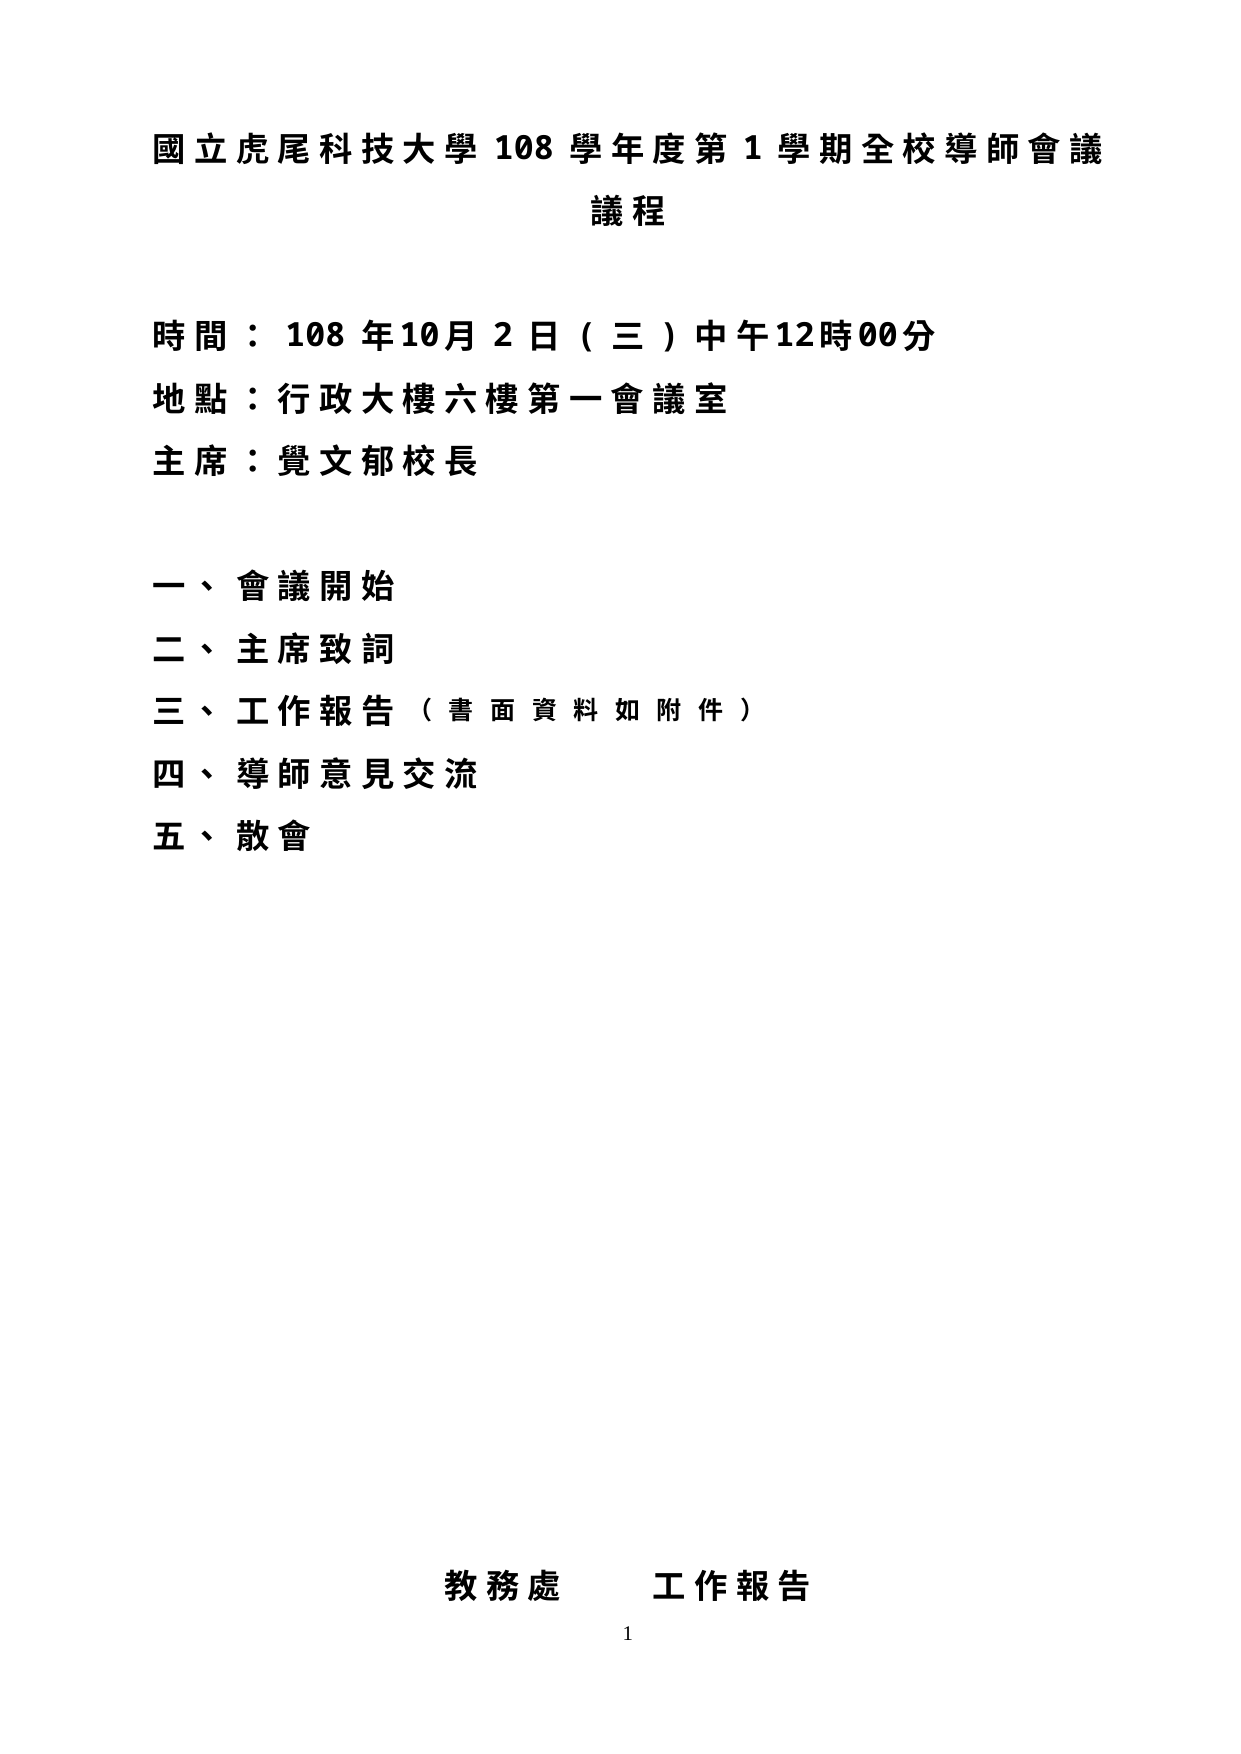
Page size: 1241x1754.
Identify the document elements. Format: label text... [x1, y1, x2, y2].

text 五、散會 [148, 792, 1107, 855]
text 三、工作報告（書面資料如附件） [148, 667, 1107, 730]
text 議程 [148, 167, 1107, 230]
text 一、會議開始 [148, 542, 1107, 605]
text 教務處 工作報告 [148, 1542, 1107, 1605]
text 二、主席致詞 [148, 605, 1107, 667]
text 四、導師意見交流 [148, 730, 1107, 792]
text 主席：覺文郁校長 [148, 417, 1107, 480]
text 地點：行政大樓六樓第一會議室 [148, 355, 1107, 417]
text 國立虎尾科技大學108學年度第1學期全校導師會議 [148, 105, 1107, 167]
text 時間：108年10月2日(三)中午12時00分 [148, 292, 1107, 355]
